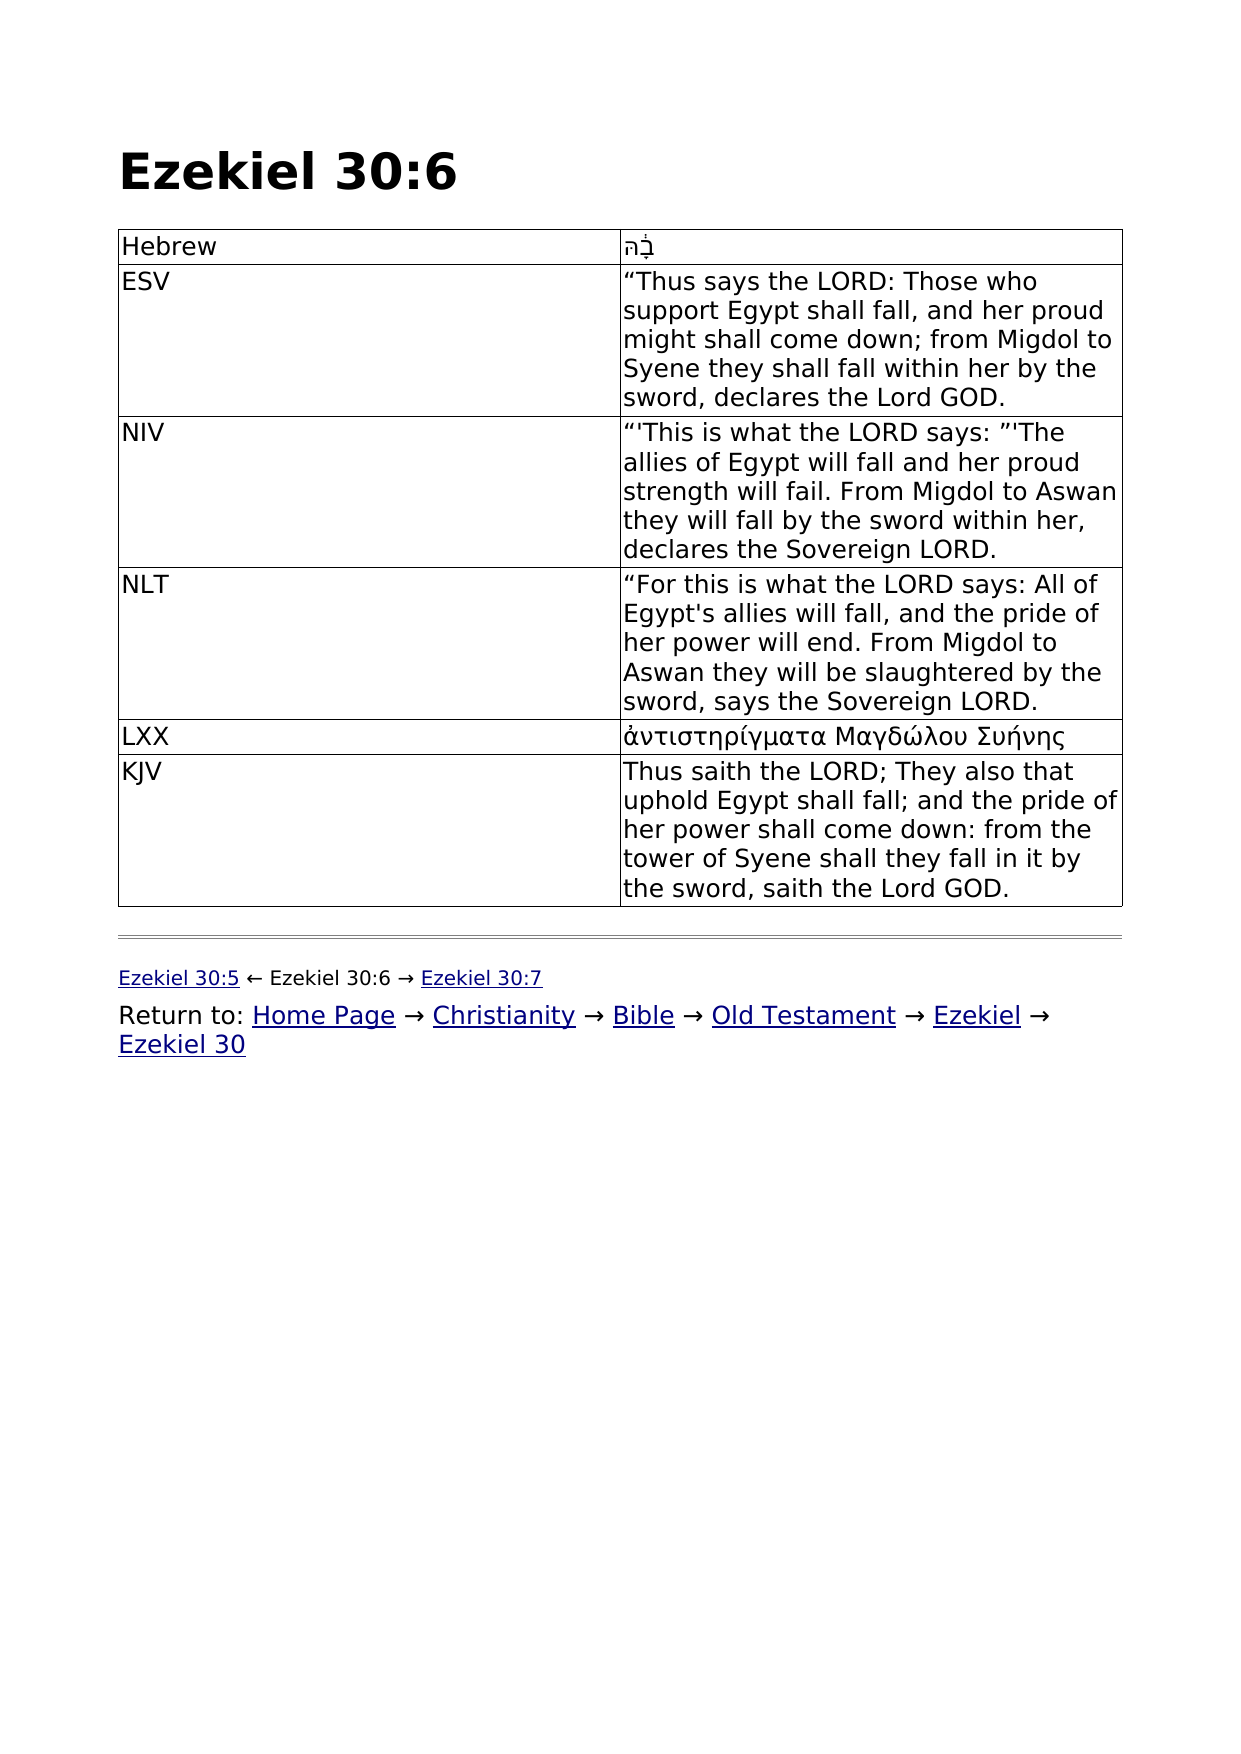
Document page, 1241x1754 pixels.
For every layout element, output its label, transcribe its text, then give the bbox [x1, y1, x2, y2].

table_cell “'This is what the LORD says: ”'The allies of Egypt will fall and her proud strength will fail. From Migdol to Aswan they will fall by the sword within her, declares the Sovereign LORD. [621, 417, 1122, 567]
subtitle Ezekiel 30:6 [118, 143, 1122, 201]
text Return to: Home Page → Christianity → Bible → Old Testament → Ezekiel → Ezekiel 30 [118, 1001, 1122, 1059]
table_cell LXX [119, 720, 620, 754]
table_cell Thus saith the LORD; They also that uphold Egypt shall fall; and the pride of her power shall come down: from the tower of Syene shall they fall in it by the sword, saith the Lord GOD. [621, 755, 1122, 906]
table_cell “For this is what the LORD says: All of Egypt's allies will fall, and the pride of her power will end. From Migdol to Aswan they will be slaughtered by the sword, says the Sovereign LORD. [621, 568, 1122, 719]
text Ezekiel 30:5 ← Ezekiel 30:6 → Ezekiel 30:7 [118, 967, 1122, 1001]
table_cell “Thus says the LORD: Those who support Egypt shall fall, and her proud might shall come down; from Migdol to Syene they shall fall within her by the sword, declares the Lord GOD. [621, 265, 1122, 416]
table_cell KJV [119, 755, 620, 906]
table_cell NLT [119, 568, 620, 719]
table_cell NIV [119, 417, 620, 567]
table_cell ESV [119, 265, 620, 416]
table_header בָ֔הּ [621, 230, 1122, 264]
table_cell ἀντιστηρίγματα Μαγδώλου Συήνης [621, 720, 1122, 754]
table_header Hebrew [119, 230, 620, 264]
